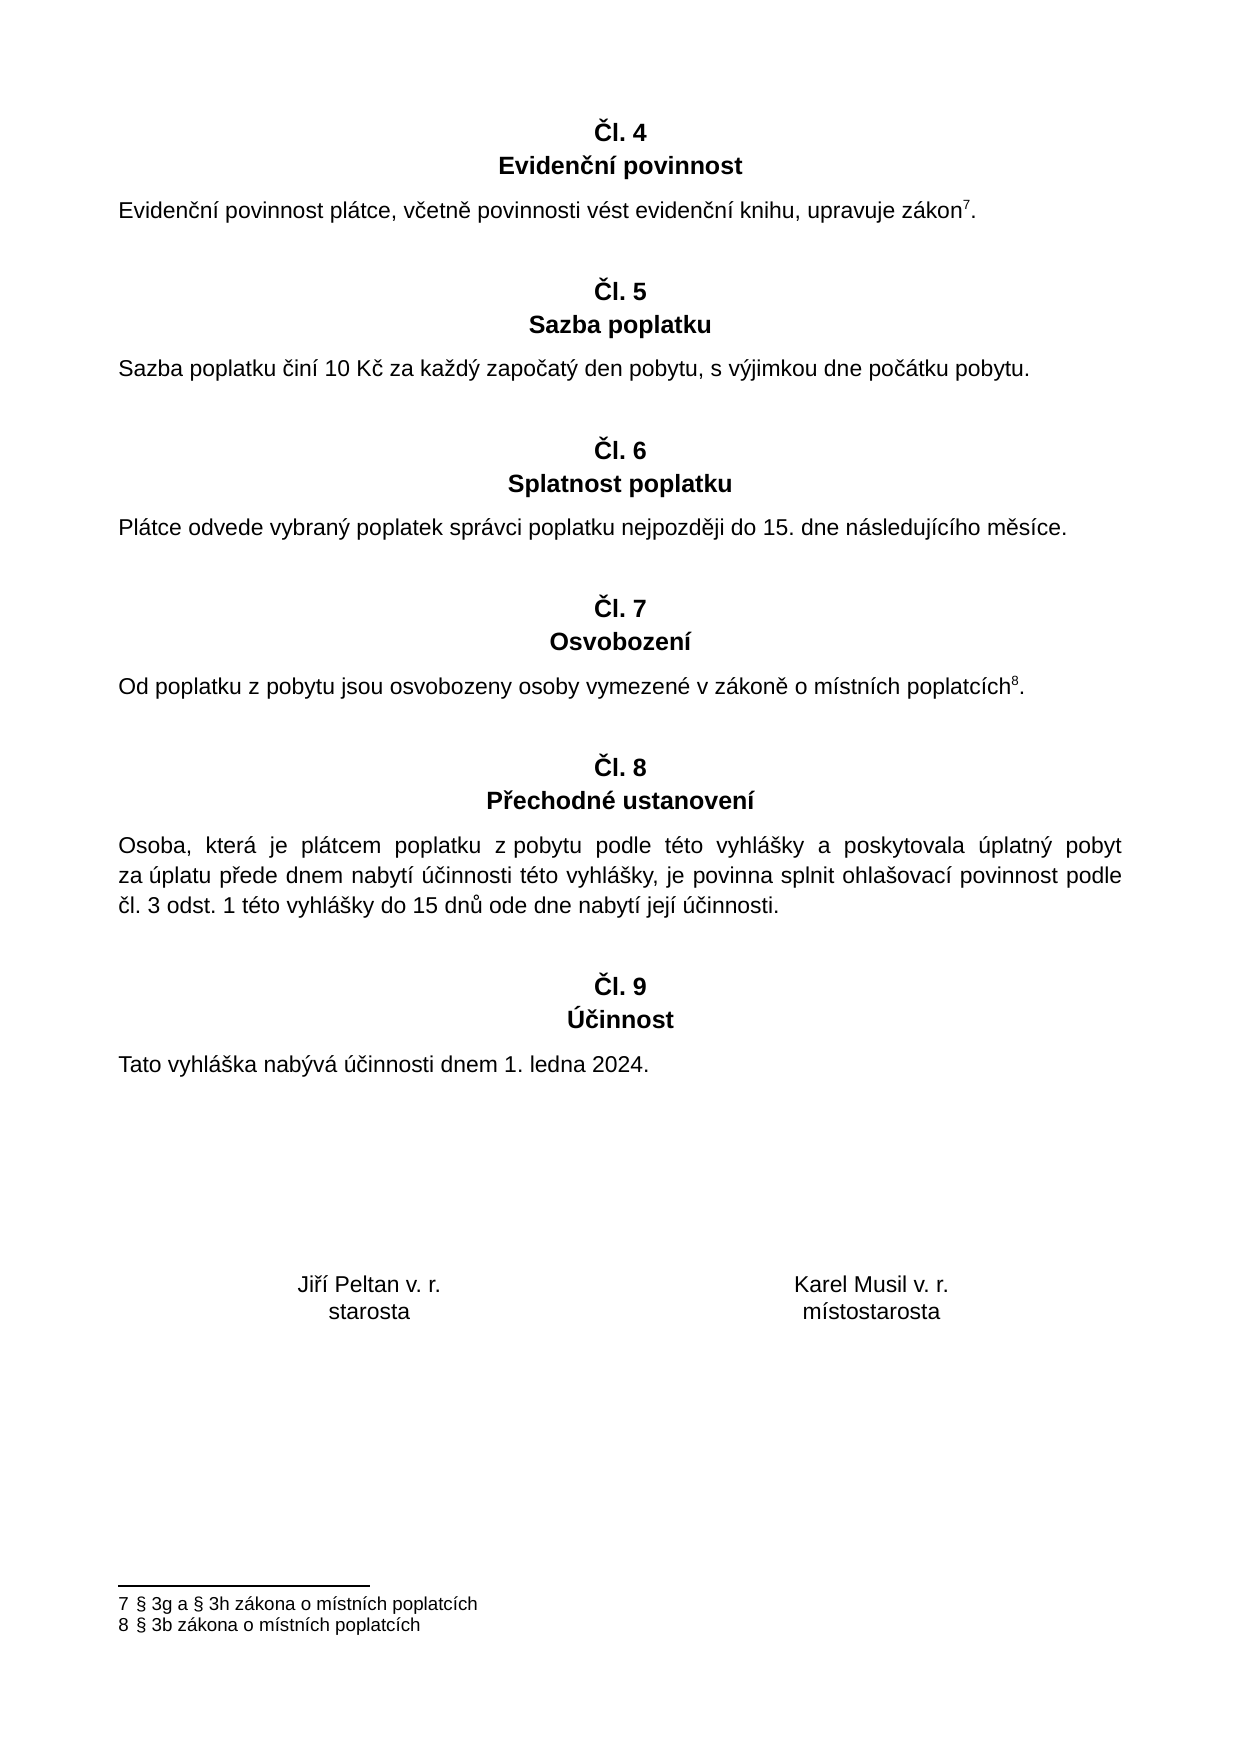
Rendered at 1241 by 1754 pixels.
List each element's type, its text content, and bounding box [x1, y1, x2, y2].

table_cell [118, 1330, 620, 1448]
text Od poplatku z pobytu jsou osvobozeny osoby vymezené v zákoně o místních poplatcích. [118, 673, 1122, 699]
table_header Karel Musil v. r. místostarosta [620, 1212, 1122, 1330]
subtitle Čl. 6 Splatnost poplatku [118, 436, 1122, 497]
subtitle Čl. 7 Osvobození [118, 594, 1122, 656]
text Osoba, která je plátcem poplatku z pobytu podle této vyhlášky a poskytovala úplatný pobyt za úplatu přede dnem nabytí účinnosti této vyhlášky, je povinna splnit ohlašovací povinnost podle čl. 3 odst. 1 této vyhlášky do 15 dnů ode dne nabytí její účinnosti. [118, 832, 1122, 918]
text § 3b zákona o místních poplatcích [118, 1614, 1122, 1635]
table_header Jiří Peltan v. r. starosta [118, 1212, 620, 1330]
text Evidenční povinnost plátce, včetně povinnosti vést evidenční knihu, upravuje zákon. [118, 197, 1122, 223]
subtitle Čl. 9 Účinnost [118, 972, 1122, 1034]
text Plátce odvede vybraný poplatek správci poplatku nejpozději do 15. dne následujícího měsíce. [118, 514, 1122, 541]
subtitle Čl. 4 Evidenční povinnost [118, 118, 1122, 180]
subtitle Čl. 5 Sazba poplatku [118, 277, 1122, 339]
table_cell [620, 1330, 1122, 1448]
text Sazba poplatku činí 10 Kč za každý započatý den pobytu, s výjimkou dne počátku pobytu. [118, 355, 1122, 382]
subtitle Čl. 8 Přechodné ustanovení [118, 753, 1122, 815]
text § 3g a § 3h zákona o místních poplatcích [118, 1592, 1122, 1614]
text Tato vyhláška nabývá účinnosti dnem 1. ledna 2024. [118, 1051, 1122, 1077]
